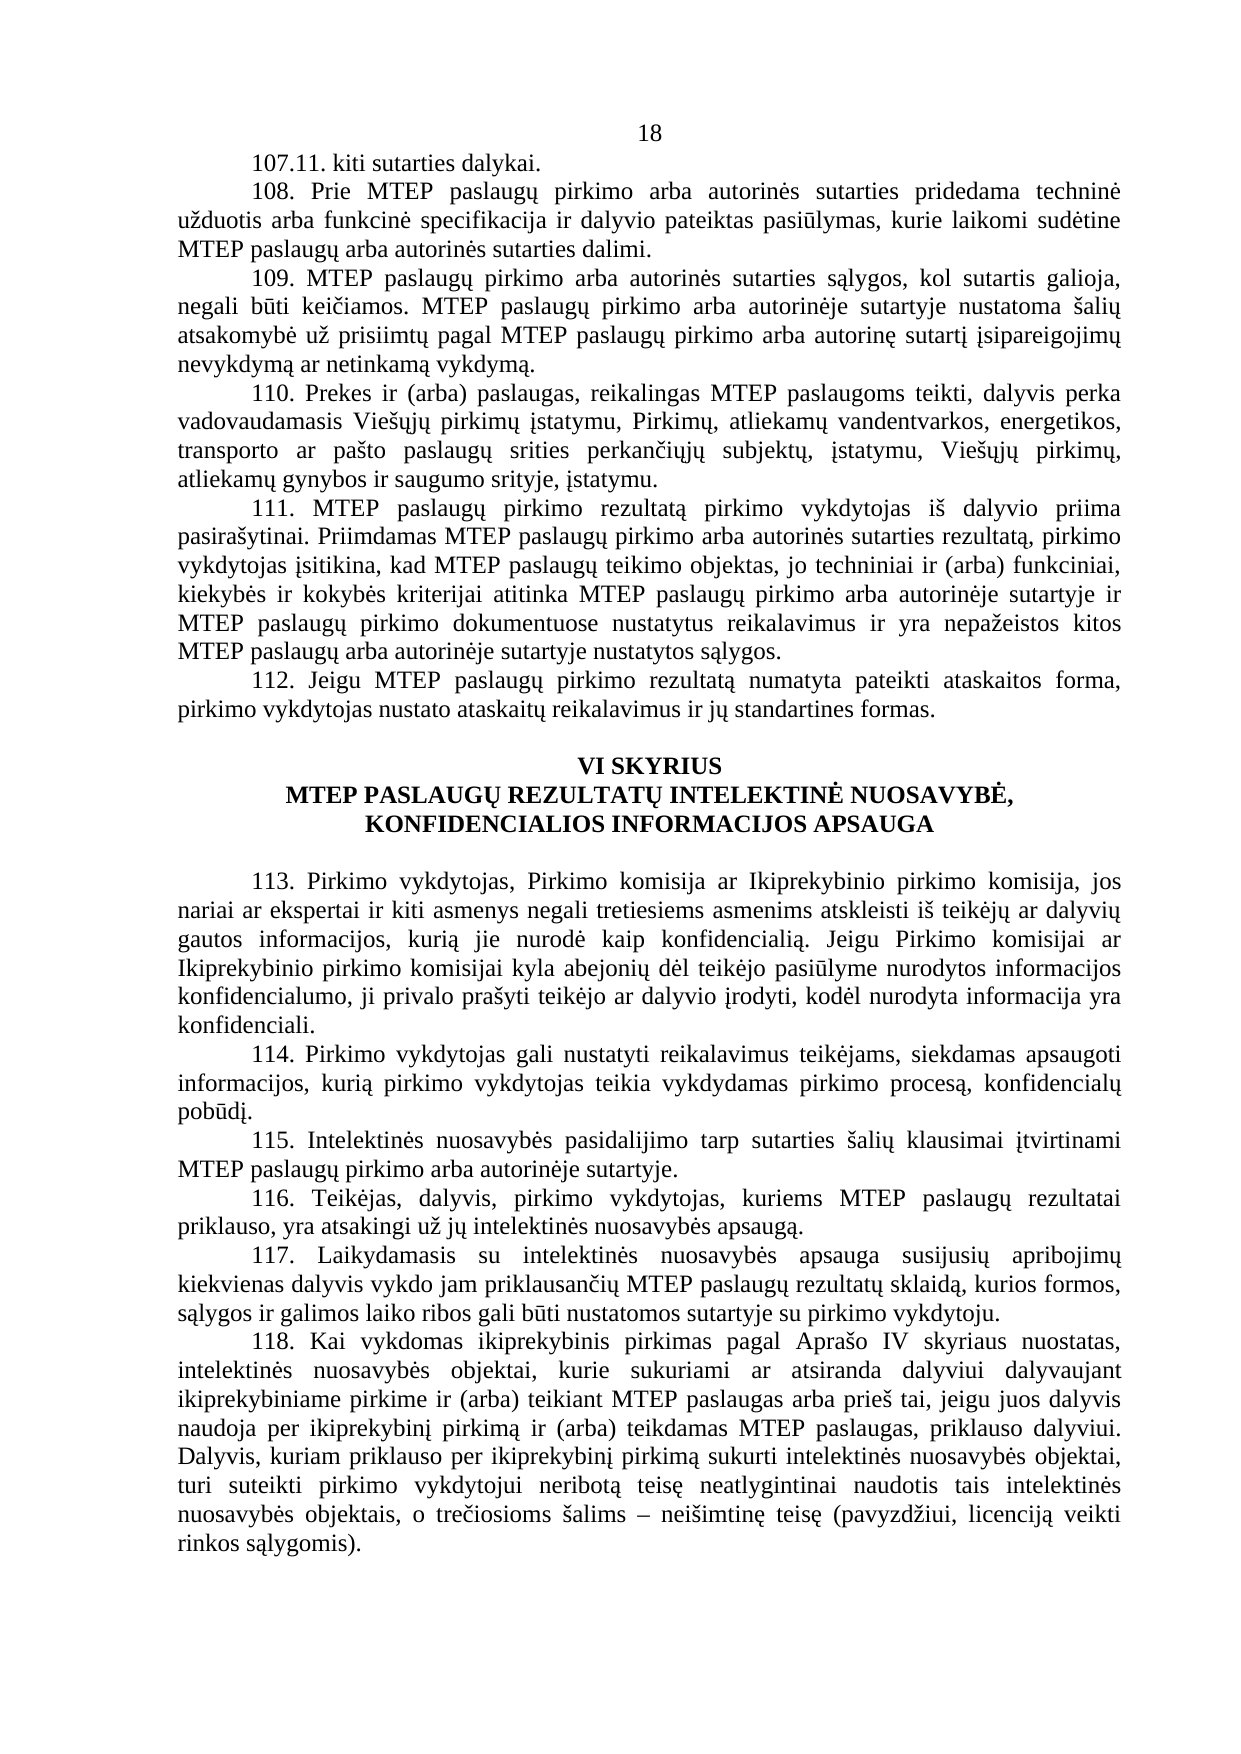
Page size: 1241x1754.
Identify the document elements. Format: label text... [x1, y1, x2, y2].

text 118. Kai vykdomas ikiprekybinis pirkimas pagal Aprašo IV skyriaus nuostatas, intelektinės nuosavybės objektai, kurie sukuriami ar atsiranda dalyviui dalyvaujant ikiprekybiniame pirkime ir (arba) teikiant MTEP paslaugas arba prieš tai, jeigu juos dalyvis naudoja per ikiprekybinį pirkimą ir (arba) teikdamas MTEP paslaugas, priklauso dalyviui. Dalyvis, kuriam priklauso per ikiprekybinį pirkimą sukurti intelektinės nuosavybės objektai, turi suteikti pirkimo vykdytojui neribotą teisę neatlygintinai naudotis tais intelektinės nuosavybės objektais, o trečiosioms šalims – neišimtinę teisę (pavyzdžiui, licenciją veikti rinkos sąlygomis). [177, 1326, 1122, 1556]
text 116. Teikėjas, dalyvis, pirkimo vykdytojas, kuriems MTEP paslaugų rezultatai priklauso, yra atsakingi už jų intelektinės nuosavybės apsaugą. [177, 1183, 1122, 1240]
text 107.11. kiti sutarties dalykai. [177, 148, 1122, 176]
text VI SKYRIUS [177, 751, 1122, 780]
text 108. Prie MTEP paslaugų pirkimo arba autorinės sutarties pridedama techninė užduotis arba funkcinė specifikacija ir dalyvio pateiktas pasiūlymas, kurie laikomi sudėtine MTEP paslaugų arba autorinės sutarties dalimi. [177, 176, 1122, 263]
text 111. MTEP paslaugų pirkimo rezultatą pirkimo vykdytojas iš dalyvio priima pasirašytinai. Priimdamas MTEP paslaugų pirkimo arba autorinės sutarties rezultatą, pirkimo vykdytojas įsitikina, kad MTEP paslaugų teikimo objektas, jo techniniai ir (arba) funkciniai, kiekybės ir kokybės kriterijai atitinka MTEP paslaugų pirkimo arba autorinėje sutartyje ir MTEP paslaugų pirkimo dokumentuose nustatytus reikalavimus ir yra nepažeistos kitos MTEP paslaugų arba autorinėje sutartyje nustatytos sąlygos. [177, 493, 1122, 665]
text MTEP PASLAUGŲ REZULTATŲ INTELEKTINĖ NUOSAVYBĖ, KONFIDENCIALIOS INFORMACIJOS APSAUGA [177, 780, 1122, 838]
text 110. Prekes ir (arba) paslaugas, reikalingas MTEP paslaugoms teikti, dalyvis perka vadovaudamasis Viešųjų pirkimų įstatymu, Pirkimų, atliekamų vandentvarkos, energetikos, transporto ar pašto paslaugų srities perkančiųjų subjektų, įstatymu, Viešųjų pirkimų, atliekamų gynybos ir saugumo srityje, įstatymu. [177, 378, 1122, 493]
text 113. Pirkimo vykdytojas, Pirkimo komisija ar Ikiprekybinio pirkimo komisija, jos nariai ar ekspertai ir kiti asmenys negali tretiesiems asmenims atskleisti iš teikėjų ar dalyvių gautos informacijos, kurią jie nurodė kaip konfidencialią. Jeigu Pirkimo komisijai ar Ikiprekybinio pirkimo komisijai kyla abejonių dėl teikėjo pasiūlyme nurodytos informacijos konfidencialumo, ji privalo prašyti teikėjo ar dalyvio įrodyti, kodėl nurodyta informacija yra konfidenciali. [177, 866, 1122, 1039]
text 115. Intelektinės nuosavybės pasidalijimo tarp sutarties šalių klausimai įtvirtinami MTEP paslaugų pirkimo arba autorinėje sutartyje. [177, 1125, 1122, 1183]
text 117. Laikydamasis su intelektinės nuosavybės apsauga susijusių apribojimų kiekvienas dalyvis vykdo jam priklausančių MTEP paslaugų rezultatų sklaidą, kurios formos, sąlygos ir galimos laiko ribos gali būti nustatomos sutartyje su pirkimo vykdytoju. [177, 1240, 1122, 1326]
text 109. MTEP paslaugų pirkimo arba autorinės sutarties sąlygos, kol sutartis galioja, negali būti keičiamos. MTEP paslaugų pirkimo arba autorinėje sutartyje nustatoma šalių atsakomybė už prisiimtų pagal MTEP paslaugų pirkimo arba autorinę sutartį įsipareigojimų nevykdymą ar netinkamą vykdymą. [177, 263, 1122, 378]
text 114. Pirkimo vykdytojas gali nustatyti reikalavimus teikėjams, siekdamas apsaugoti informacijos, kurią pirkimo vykdytojas teikia vykdydamas pirkimo procesą, konfidencialų pobūdį. [177, 1039, 1122, 1125]
text 112. Jeigu MTEP paslaugų pirkimo rezultatą numatyta pateikti ataskaitos forma, pirkimo vykdytojas nustato ataskaitų reikalavimus ir jų standartines formas. [177, 665, 1122, 723]
